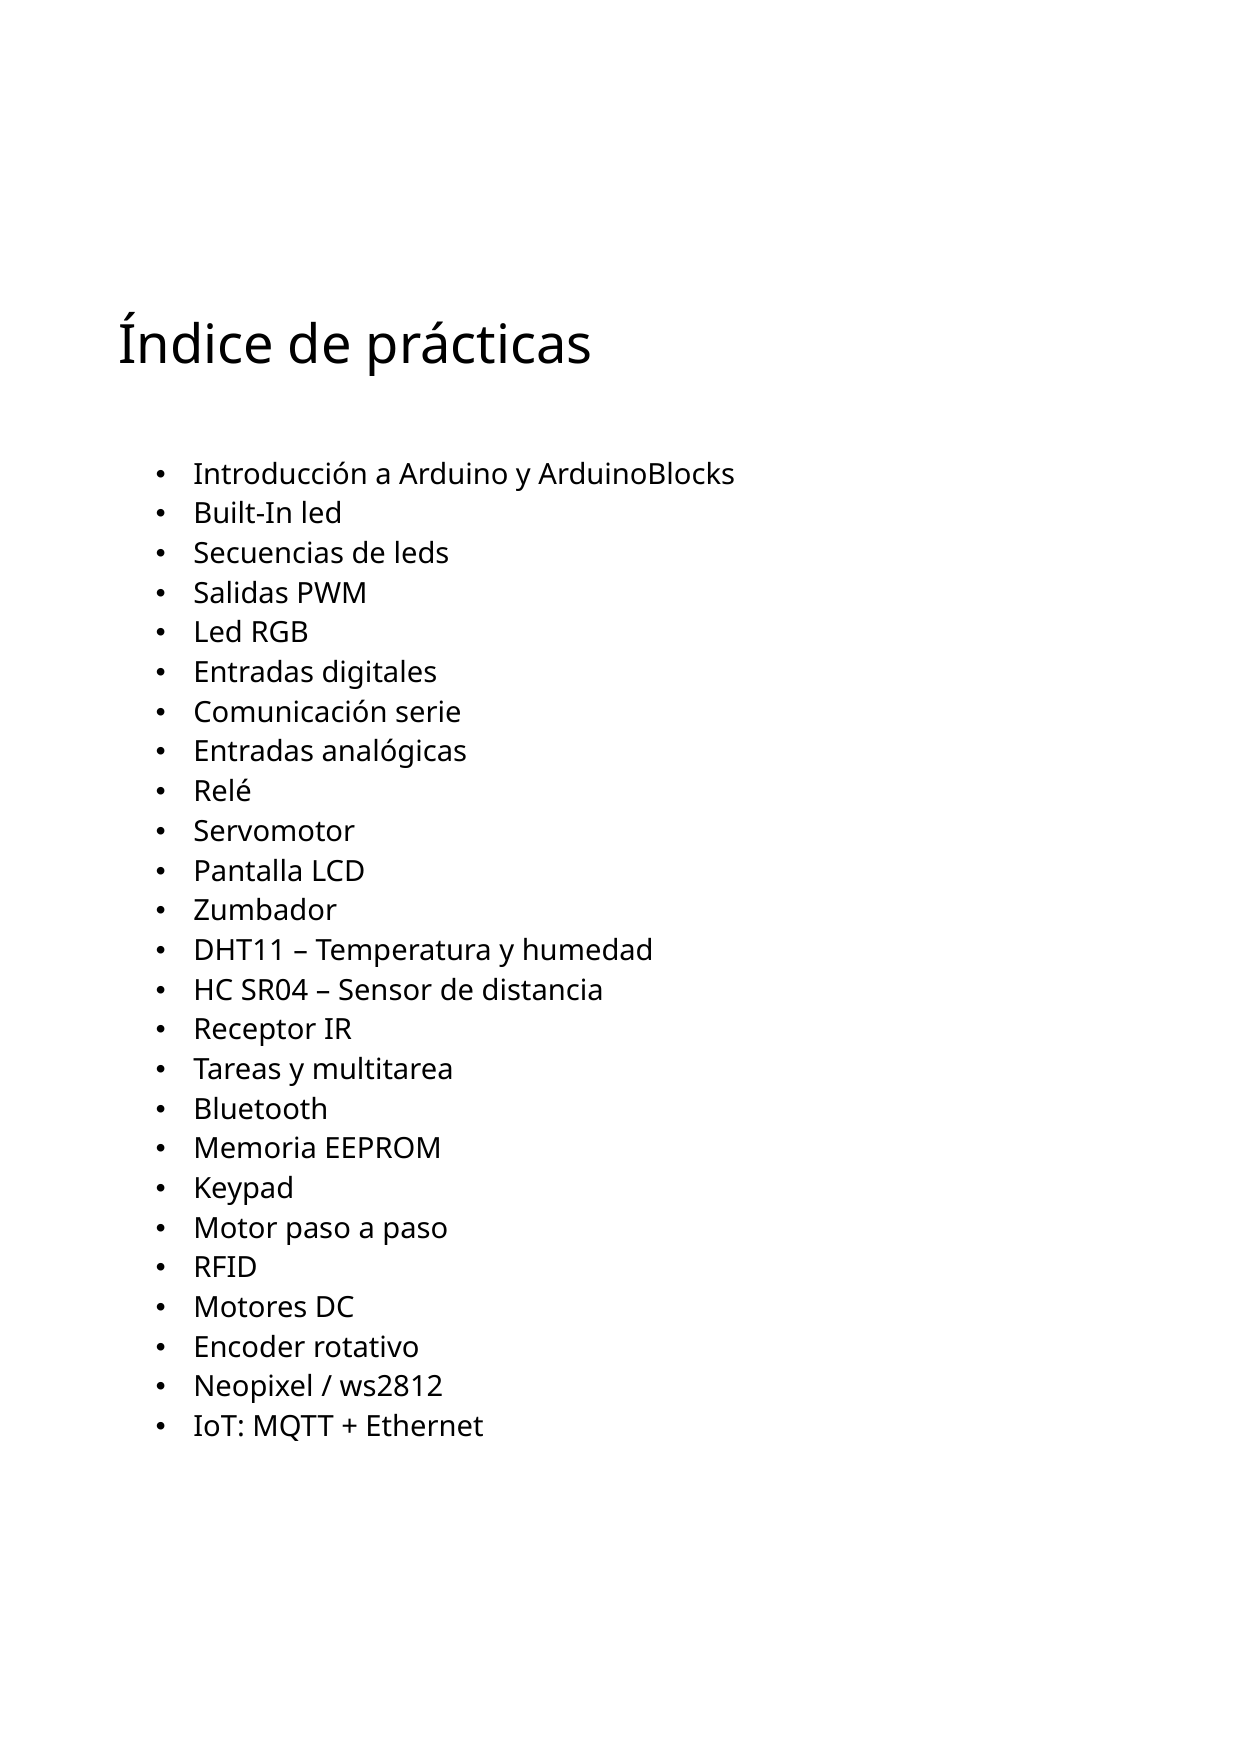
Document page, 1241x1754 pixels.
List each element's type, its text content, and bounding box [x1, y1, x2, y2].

list Introducción a Arduino y ArduinoBlocks [156, 453, 1122, 493]
list Pantalla LCD [156, 850, 1122, 889]
list Entradas analógicas [156, 731, 1122, 770]
list Receptor IR [156, 1008, 1122, 1048]
list Zumbador [156, 889, 1122, 929]
text Índice de prácticas [118, 305, 1122, 379]
list IoT: MQTT + Ethernet [156, 1405, 1122, 1445]
list Led RGB [156, 612, 1122, 651]
list Secuencias de leds [156, 532, 1122, 572]
list Servomotor [156, 810, 1122, 850]
list Memoria EEPROM [156, 1128, 1122, 1167]
list HC SR04 – Sensor de distancia [156, 969, 1122, 1008]
list RFID [156, 1247, 1122, 1286]
list Built-In led [156, 493, 1122, 532]
list Bluetooth [156, 1088, 1122, 1128]
list DHT11 – Temperatura y humedad [156, 929, 1122, 969]
list Tareas y multitarea [156, 1048, 1122, 1088]
list Encoder rotativo [156, 1326, 1122, 1366]
list Entradas digitales [156, 651, 1122, 691]
list Keypad [156, 1167, 1122, 1207]
list Comunicación serie [156, 691, 1122, 731]
list Salidas PWM [156, 572, 1122, 612]
list Relé [156, 770, 1122, 810]
list Neopixel / ws2812 [156, 1366, 1122, 1405]
list Motores DC [156, 1286, 1122, 1326]
list Motor paso a paso [156, 1207, 1122, 1247]
